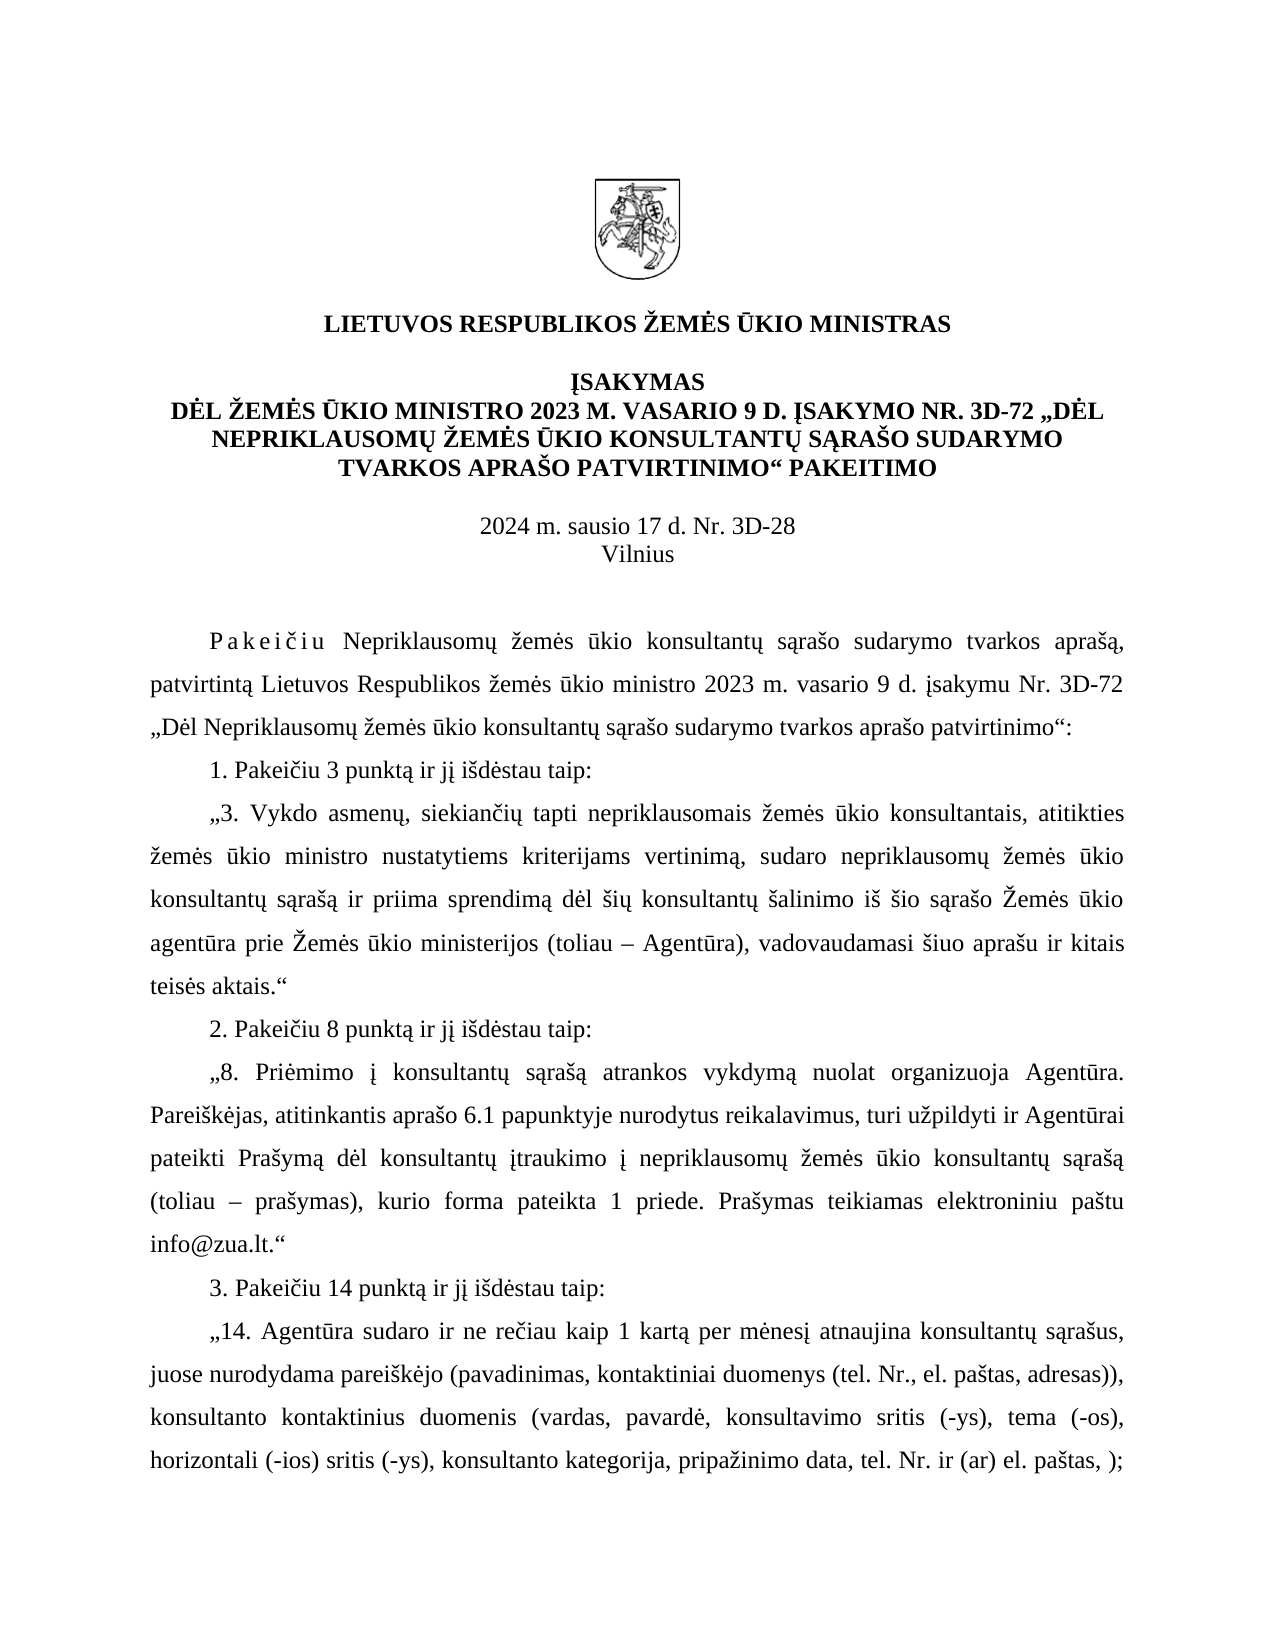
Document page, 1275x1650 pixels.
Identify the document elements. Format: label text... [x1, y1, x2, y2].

text 2024 m. sausio 17 d. Nr. 3D-28 [150, 511, 1125, 539]
text 2. Pakeičiu 8 punktą ir jį išdėstau taip: [150, 1014, 1125, 1043]
text LIETUVOS RESPUBLIKOS ŽEMĖS ŪKIO MINISTRAS [150, 309, 1125, 338]
text ĮSAKYMAS [150, 367, 1125, 396]
text „14. Agentūra sudaro ir ne rečiau kaip 1 kartą per mėnesį atnaujina konsultantų sąrašus, juose nurodydama pareiškėjo (pavadinimas, kontaktiniai duomenys (tel. Nr., el. paštas, adresas)), konsultanto kontaktinius duomenis (vardas, pavardė, konsultavimo sritis (-ys), tema (-os), horizontali (-ios) sritis (-ys), konsultanto kategorija, pripažinimo data, tel. Nr. ir (ar) el. paštas, ); [150, 1316, 1125, 1474]
text 1. Pakeičiu 3 punktą ir jį išdėstau taip: [150, 755, 1125, 784]
text DĖL ŽEMĖS ŪKIO MINISTRO 2023 M. VASARIO 9 D. ĮSAKYMO NR. 3D-72 „DĖL NEPRIKLAUSOMŲ ŽEMĖS ŪKIO KONSULTANTŲ SĄRAŠO SUDARYMO TVARKOS APRAŠO PATVIRTINIMO“ PAKEITIMO [150, 396, 1125, 482]
text 3. Pakeičiu 14 punktą ir jį išdėstau taip: [150, 1273, 1125, 1301]
text Pakeičiu Nepriklausomų žemės ūkio konsultantų sąrašo sudarymo tvarkos aprašą, patvirtintą Lietuvos Respublikos žemės ūkio ministro 2023 m. vasario 9 d. įsakymu Nr. 3D-72 „Dėl Nepriklausomų žemės ūkio konsultantų sąrašo sudarymo tvarkos aprašo patvirtinimo“: [150, 626, 1125, 741]
text „3. Vykdo asmenų, siekiančių tapti nepriklausomais žemės ūkio konsultantais, atitikties žemės ūkio ministro nustatytiems kriterijams vertinimą, sudaro nepriklausomų žemės ūkio konsultantų sąrašą ir priima sprendimą dėl šių konsultantų šalinimo iš šio sąrašo Žemės ūkio agentūra prie Žemės ūkio ministerijos (toliau – Agentūra), vadovaudamasi šiuo aprašu ir kitais teisės aktais.“ [150, 798, 1125, 999]
text Vilnius [150, 539, 1125, 568]
text „8. Priėmimo į konsultantų sąrašą atrankos vykdymą nuolat organizuoja Agentūra. Pareiškėjas, atitinkantis aprašo 6.1 papunktyje nurodytus reikalavimus, turi užpildyti ir Agentūrai pateikti Prašymą dėl konsultantų įtraukimo į nepriklausomų žemės ūkio konsultantų sąrašą (toliau – prašymas), kurio forma pateikta 1 priede. Prašymas teikiamas elektroniniu paštu info@zua.lt.“ [150, 1057, 1125, 1258]
